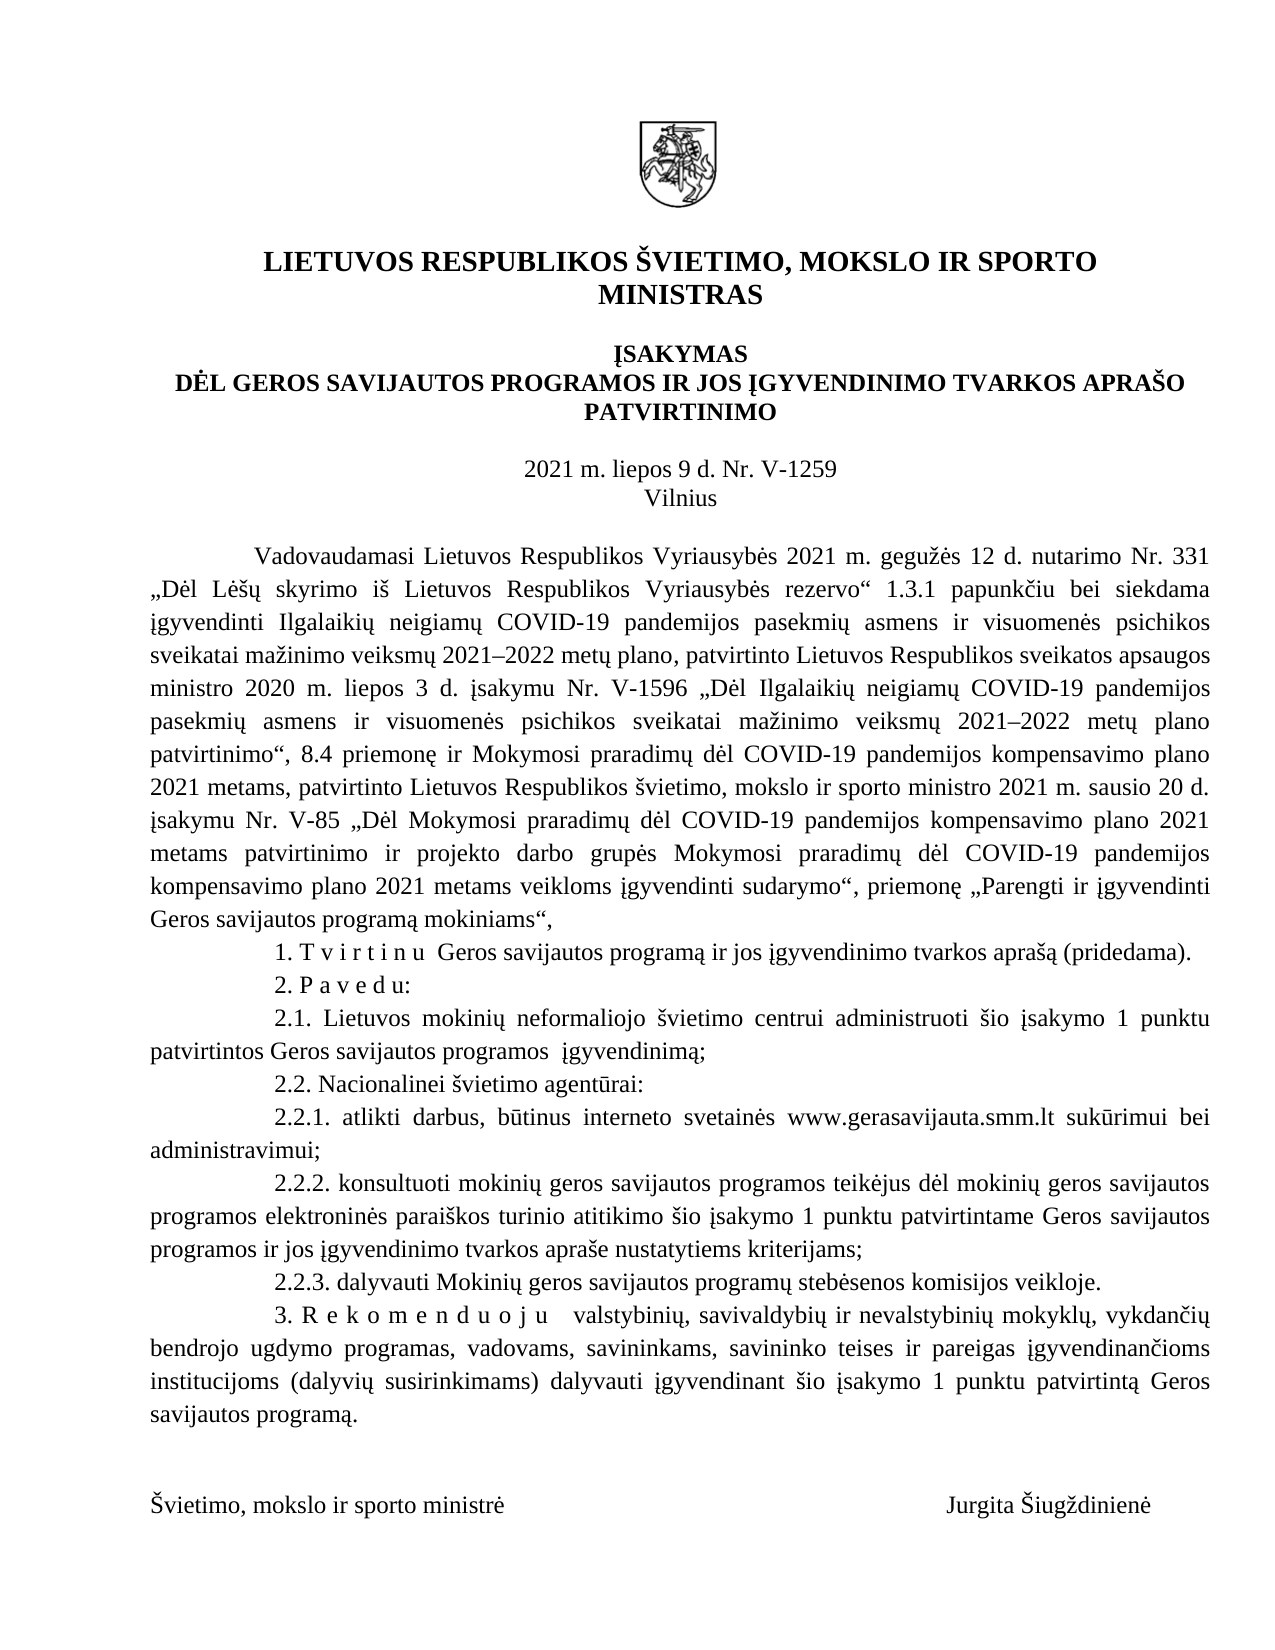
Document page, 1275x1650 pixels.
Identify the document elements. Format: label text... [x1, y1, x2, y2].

text 1. T v i r t i n u Geros savijautos programą ir jos įgyvendinimo tvarkos aprašą (pridedama). [150, 937, 1211, 966]
text 2.2.3. dalyvauti Mokinių geros savijautos programų stebėsenos komisijos veikloje. [150, 1267, 1211, 1296]
text MINISTRAS [150, 277, 1211, 311]
text Švietimo, mokslo ir sporto ministrė Jurgita Šiugždinienė [150, 1490, 1211, 1518]
text DĖL GEROS SAVIJAUTOS PROGRAMOS IR JOS ĮGYVENDINIMO TVARKOS APRAŠO PATVIRTINIMO [150, 368, 1211, 426]
text 2.1. Lietuvos mokinių neformaliojo švietimo centrui administruoti šio įsakymo 1 punktu patvirtintos Geros savijautos programos įgyvendinimą; [150, 1003, 1211, 1065]
text 2.2. Nacionalinei švietimo agentūrai: [150, 1069, 1211, 1098]
text Vilnius [150, 483, 1211, 512]
text LIETUVOS RESPUBLIKOS ŠVIETIMO, MOKSLO IR SPORTO [150, 244, 1211, 277]
text 3. R e k o m e n d u o j u valstybinių, savivaldybių ir nevalstybinių mokyklų, vykdančių bendrojo ugdymo programas, vadovams, savininkams, savininko teises ir pareigas įgyvendinančioms institucijoms (dalyvių susirinkimams) dalyvauti įgyvendinant šio įsakymo 1 punktu patvirtintą Geros savijautos programą. [150, 1300, 1211, 1428]
text 2.2.2. konsultuoti mokinių geros savijautos programos teikėjus dėl mokinių geros savijautos programos elektroninės paraiškos turinio atitikimo šio įsakymo 1 punktu patvirtintame Geros savijautos programos ir jos įgyvendinimo tvarkos apraše nustatytiems kriterijams; [150, 1168, 1211, 1263]
text 2021 m. liepos 9 d. Nr. V-1259 [150, 454, 1211, 483]
text ĮSAKYMAS [150, 339, 1211, 368]
text Vadovaudamasi Lietuvos Respublikos Vyriausybės 2021 m. gegužės 12 d. nutarimo Nr. 331 „Dėl Lėšų skyrimo iš Lietuvos Respublikos Vyriausybės rezervo“ 1.3.1 papunkčiu bei siekdama įgyvendinti Ilgalaikių neigiamų COVID-19 pandemijos pasekmių asmens ir visuomenės psichikos sveikatai mažinimo veiksmų 2021–2022 metų plano, patvirtinto Lietuvos Respublikos sveikatos apsaugos ministro 2020 m. liepos 3 d. įsakymu Nr. V-1596 „Dėl Ilgalaikių neigiamų COVID-19 pandemijos pasekmių asmens ir visuomenės psichikos sveikatai mažinimo veiksmų 2021–2022 metų plano patvirtinimo“, 8.4 priemonę ir Mokymosi praradimų dėl COVID-19 pandemijos kompensavimo plano 2021 metams, patvirtinto Lietuvos Respublikos švietimo, mokslo ir sporto ministro 2021 m. sausio 20 d. įsakymu Nr. V-85 „Dėl Mokymosi praradimų dėl COVID-19 pandemijos kompensavimo plano 2021 metams patvirtinimo ir projekto darbo grupės Mokymosi praradimų dėl COVID-19 pandemijos kompensavimo plano 2021 metams veikloms įgyvendinti sudarymo“, priemonę „Parengti ir įgyvendinti Geros savijautos programą mokiniams“, [150, 541, 1211, 933]
text 2. P a v e d u: [150, 970, 1211, 999]
text 2.2.1. atlikti darbus, būtinus interneto svetainės www.gerasavijauta.smm.lt sukūrimui bei administravimui; [150, 1102, 1211, 1164]
